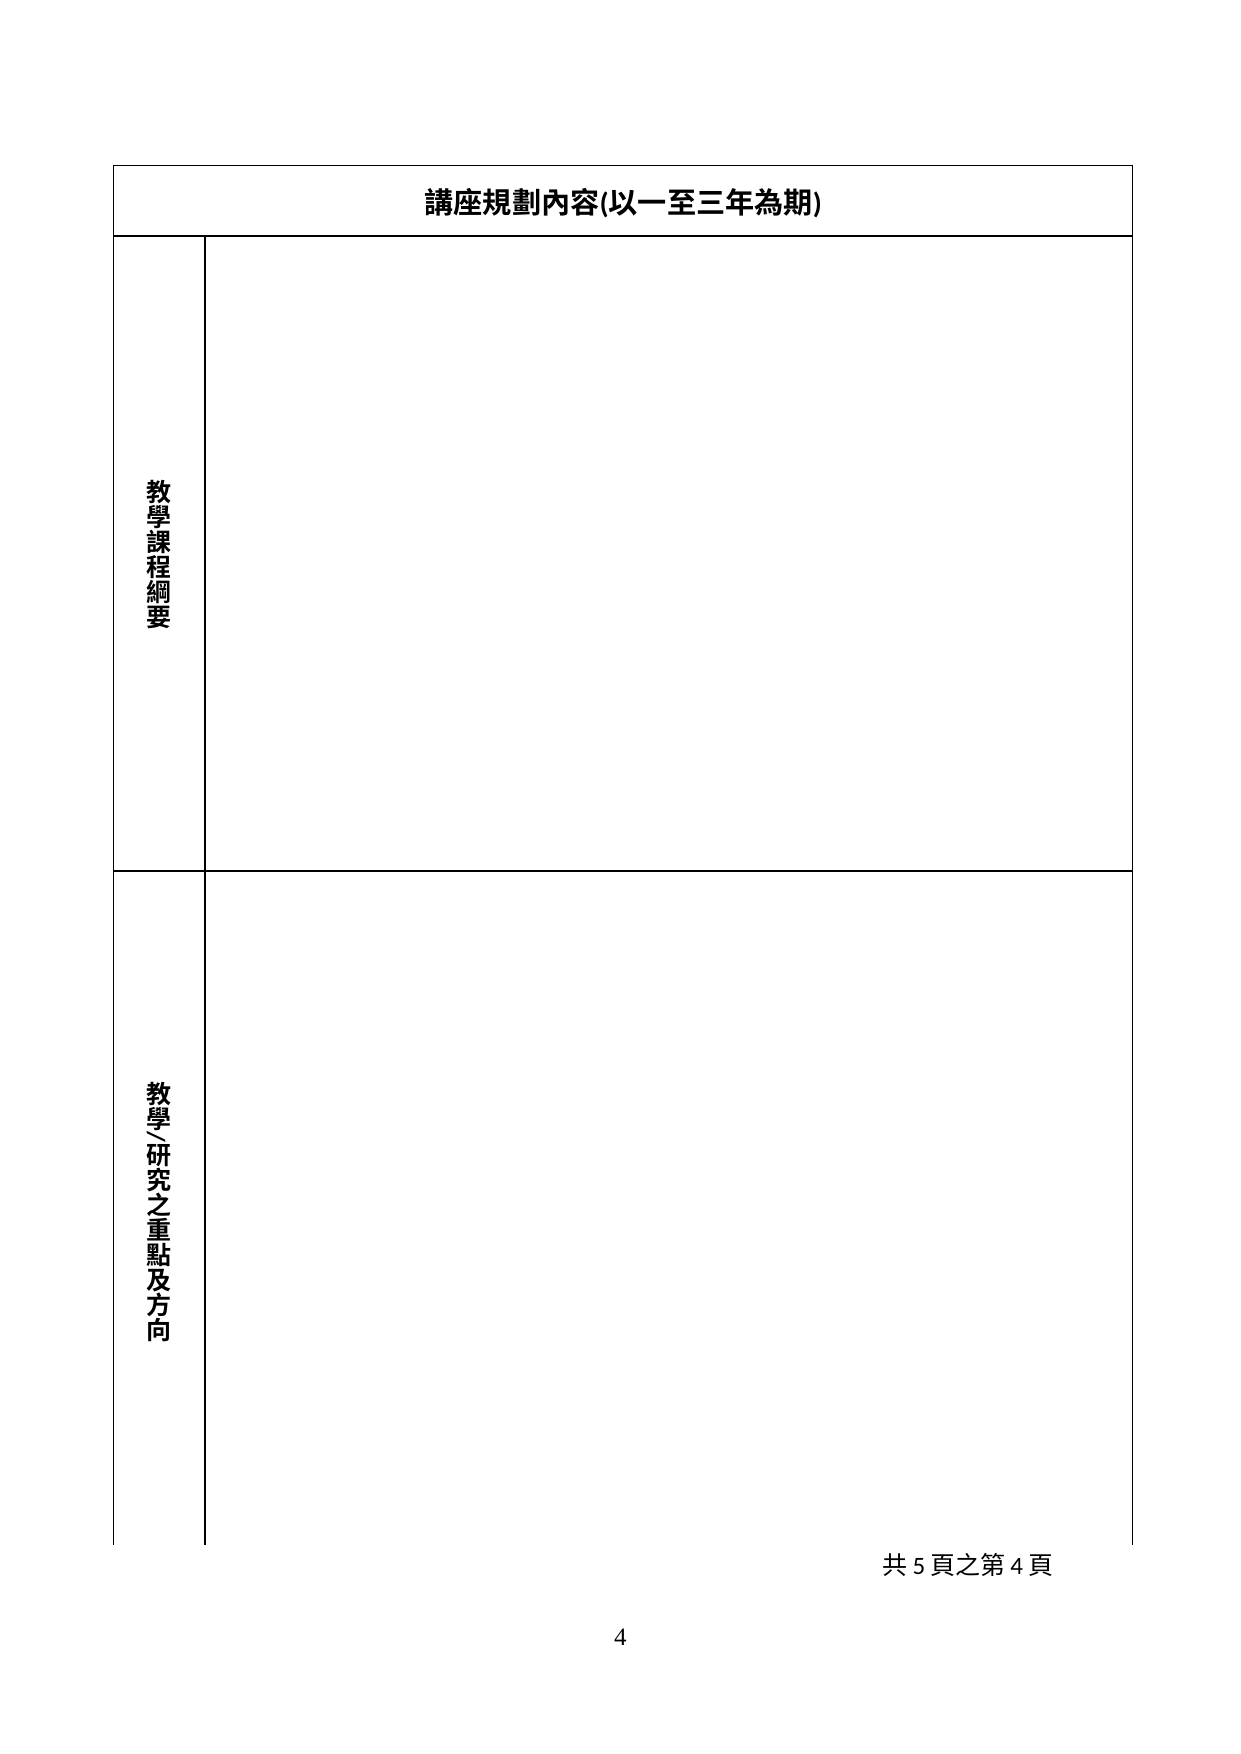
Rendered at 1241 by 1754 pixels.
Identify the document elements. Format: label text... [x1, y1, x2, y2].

table_cell 教學/研究之重點及方向 [114, 872, 204, 1545]
table_header 講座規劃內容(以一至三年為期) [114, 166, 1132, 235]
table_cell 教學課程綱要 [114, 237, 204, 870]
table_cell [206, 237, 1132, 870]
text 共5頁之第4頁 [187, 1545, 1053, 1583]
table_cell [206, 872, 1132, 1545]
